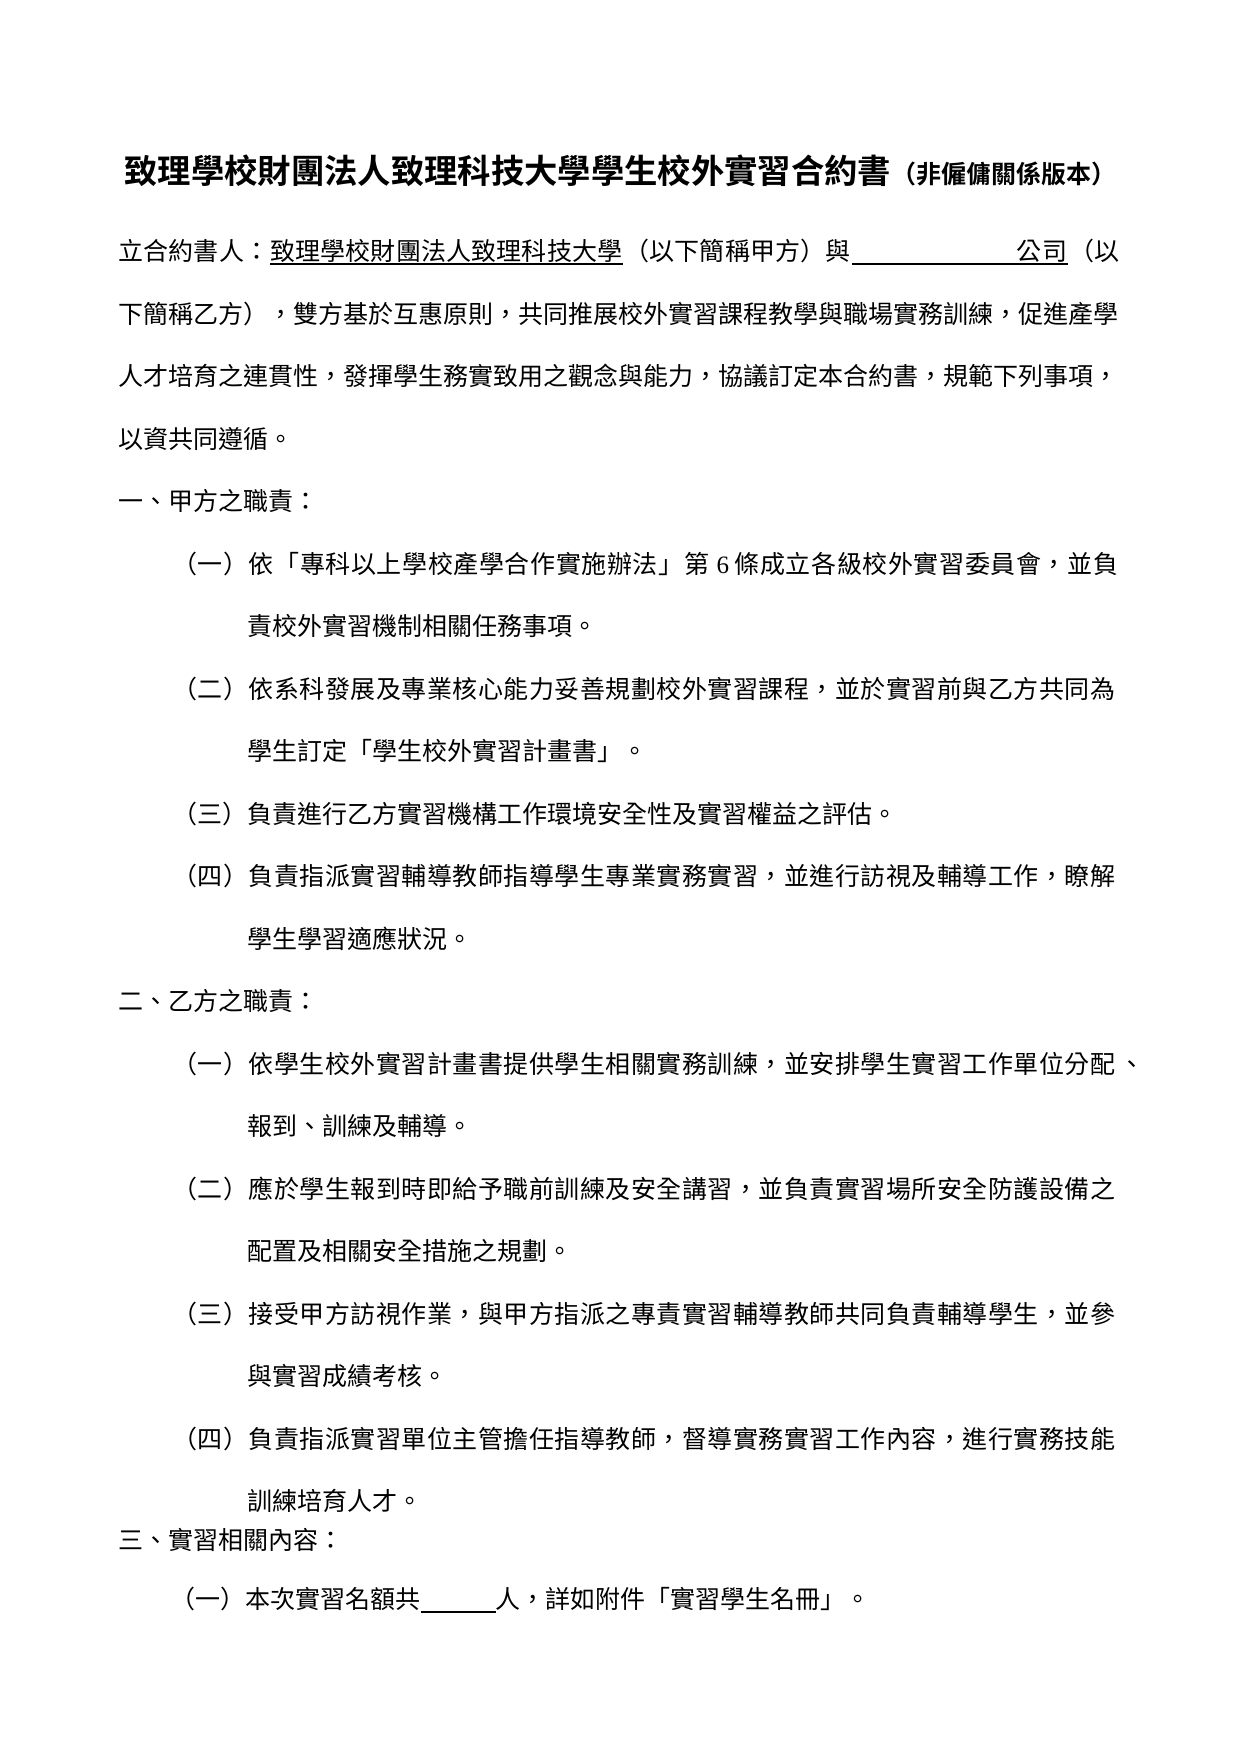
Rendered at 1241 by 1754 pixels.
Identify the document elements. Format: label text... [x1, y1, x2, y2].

text （四）負責指派實習輔導教師指導學生專業實務實習，並進行訪視及輔導工作，瞭解學生學習適應狀況。 [172, 833, 1119, 958]
text （三）負責進行乙方實習機構工作環境安全性及實習權益之評估。 [172, 771, 1119, 833]
text （二）應於學生報到時即給予職前訓練及安全講習，並負責實習場所安全防護設備之配置及相關安全措施之規劃。 [172, 1146, 1119, 1271]
text （一）依「專科以上學校產學合作實施辦法」第6條成立各級校外實習委員會，並負責校外實習機制相關任務事項。 [172, 521, 1119, 646]
text 二、乙方之職責： [118, 958, 1119, 1021]
text 立合約書人：致理學校財團法人致理科技大學（以下簡稱甲方）與 公司（以下簡稱乙方），雙方基於互惠原則，共同推展校外實習課程教學與職場實務訓練，促進產學人才培育之連貫性，發揮學生務實致用之觀念與能力，協議訂定本合約書，規範下列事項，以資共同遵循。 [118, 208, 1119, 458]
text （三）接受甲方訪視作業，與甲方指派之專責實習輔導教師共同負責輔導學生，並參與實習成績考核。 [172, 1271, 1119, 1396]
text 三、實習相關內容： [118, 1521, 1122, 1556]
text 一、甲方之職責： [118, 458, 1119, 521]
text （一）依學生校外實習計畫書提供學生相關實務訓練，並安排學生實習工作單位分配、報到、訓練及輔導。 [172, 1021, 1119, 1146]
text （一）本次實習名額共 人，詳如附件「實習學生名冊」。 [171, 1556, 1119, 1619]
text 致理學校財團法人致理科技大學學生校外實習合約書（非僱傭關係版本） [118, 127, 1122, 189]
text （四）負責指派實習單位主管擔任指導教師，督導實務實習工作內容，進行實務技能訓練培育人才。 [172, 1396, 1119, 1521]
text （二）依系科發展及專業核心能力妥善規劃校外實習課程，並於實習前與乙方共同為學生訂定「學生校外實習計畫書」。 [172, 646, 1119, 771]
